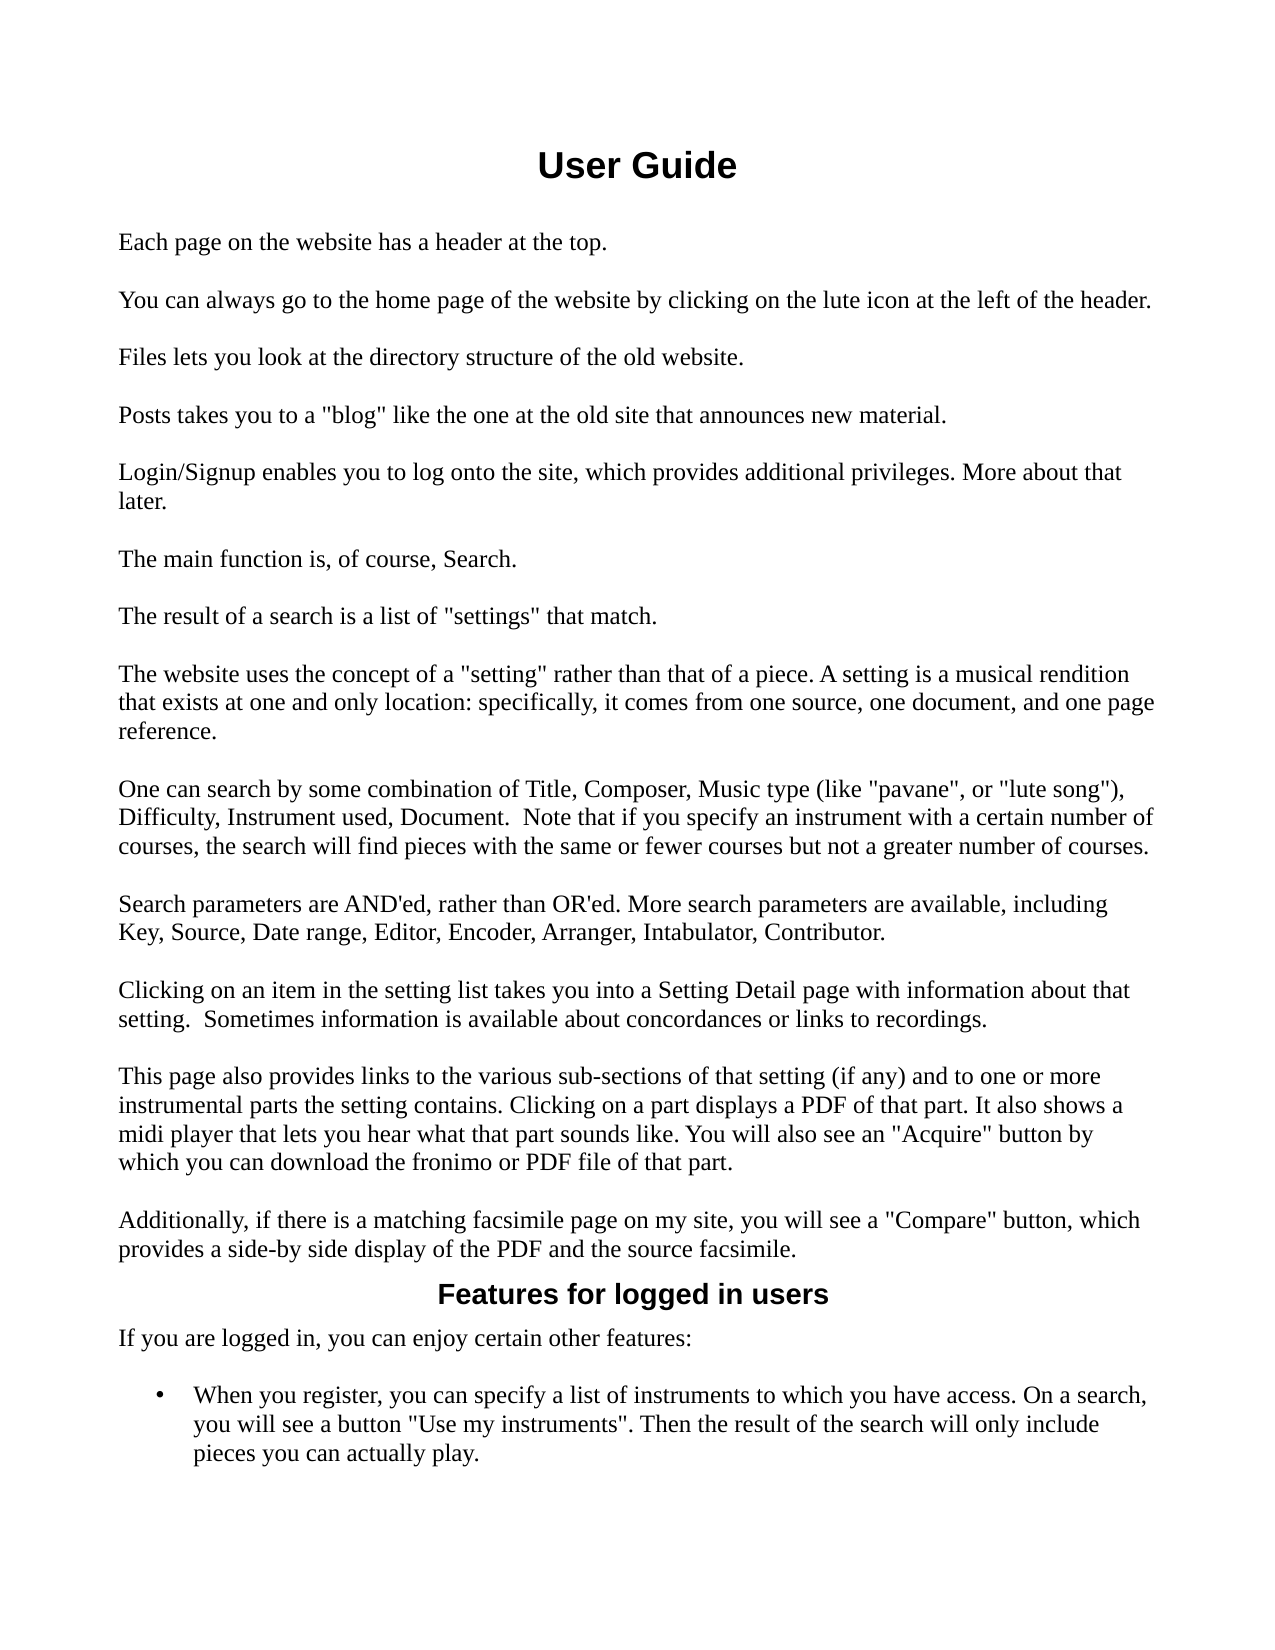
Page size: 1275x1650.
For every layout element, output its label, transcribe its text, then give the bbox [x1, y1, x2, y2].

text Search parameters are AND'ed, rather than OR'ed. More search parameters are available, including Key, Source, Date range, Editor, Encoder, Arranger, Intabulator, Contributor. [118, 889, 1157, 946]
text This page also provides links to the various sub-sections of that setting (if any) and to one or more instrumental parts the setting contains. Clicking on a part displays a PDF of that part. It also shows a midi player that lets you hear what that part sounds like. You will also see an "Acquire" button by which you can download the fronimo or PDF file of that part. [118, 1061, 1157, 1176]
text Posts takes you to a "blog" like the one at the old site that announces new material. [118, 400, 1157, 429]
text Clicking on an item in the setting list takes you into a Setting Detail page with information about that setting. Sometimes information is available about concordances or links to recordings. [118, 975, 1157, 1032]
subtitle User Guide [118, 143, 1157, 186]
text The main function is, of course, Search. [118, 544, 1157, 601]
list When you register, you can specify a list of instruments to which you have access. On a search, you will see a button "Use my instruments". Then the result of the search will only include pieces you can actually play. [156, 1381, 1157, 1467]
text Files lets you look at the directory structure of the old website. [118, 342, 1157, 371]
text Login/Signup enables you to log onto the site, which provides additional privileges. More about that later. [118, 457, 1157, 515]
text The website uses the concept of a "setting" rather than that of a piece. A setting is a musical rendition that exists at one and only location: specifically, it comes from one source, one document, and one page reference. [118, 659, 1157, 745]
subtitle Features for logged in users [118, 1277, 1157, 1311]
text You can always go to the home page of the website by clicking on the lute icon at the left of the header. [118, 285, 1157, 314]
text The result of a search is a list of "settings" that match. [118, 601, 1157, 659]
text Additionally, if there is a matching facsimile page on my site, you will see a "Compare" button, which provides a side-by side display of the PDF and the source facsimile. [118, 1205, 1157, 1262]
text If you are logged in, you can enjoy certain other features: [118, 1323, 1157, 1352]
text One can search by some combination of Title, Composer, Music type (like "pavane", or "lute song"), Difficulty, Instrument used, Document. Note that if you specify an instrument with a certain number of courses, the search will find pieces with the same or fewer courses but not a greater number of courses. [118, 774, 1157, 860]
text Each page on the website has a header at the top. [118, 227, 1157, 256]
